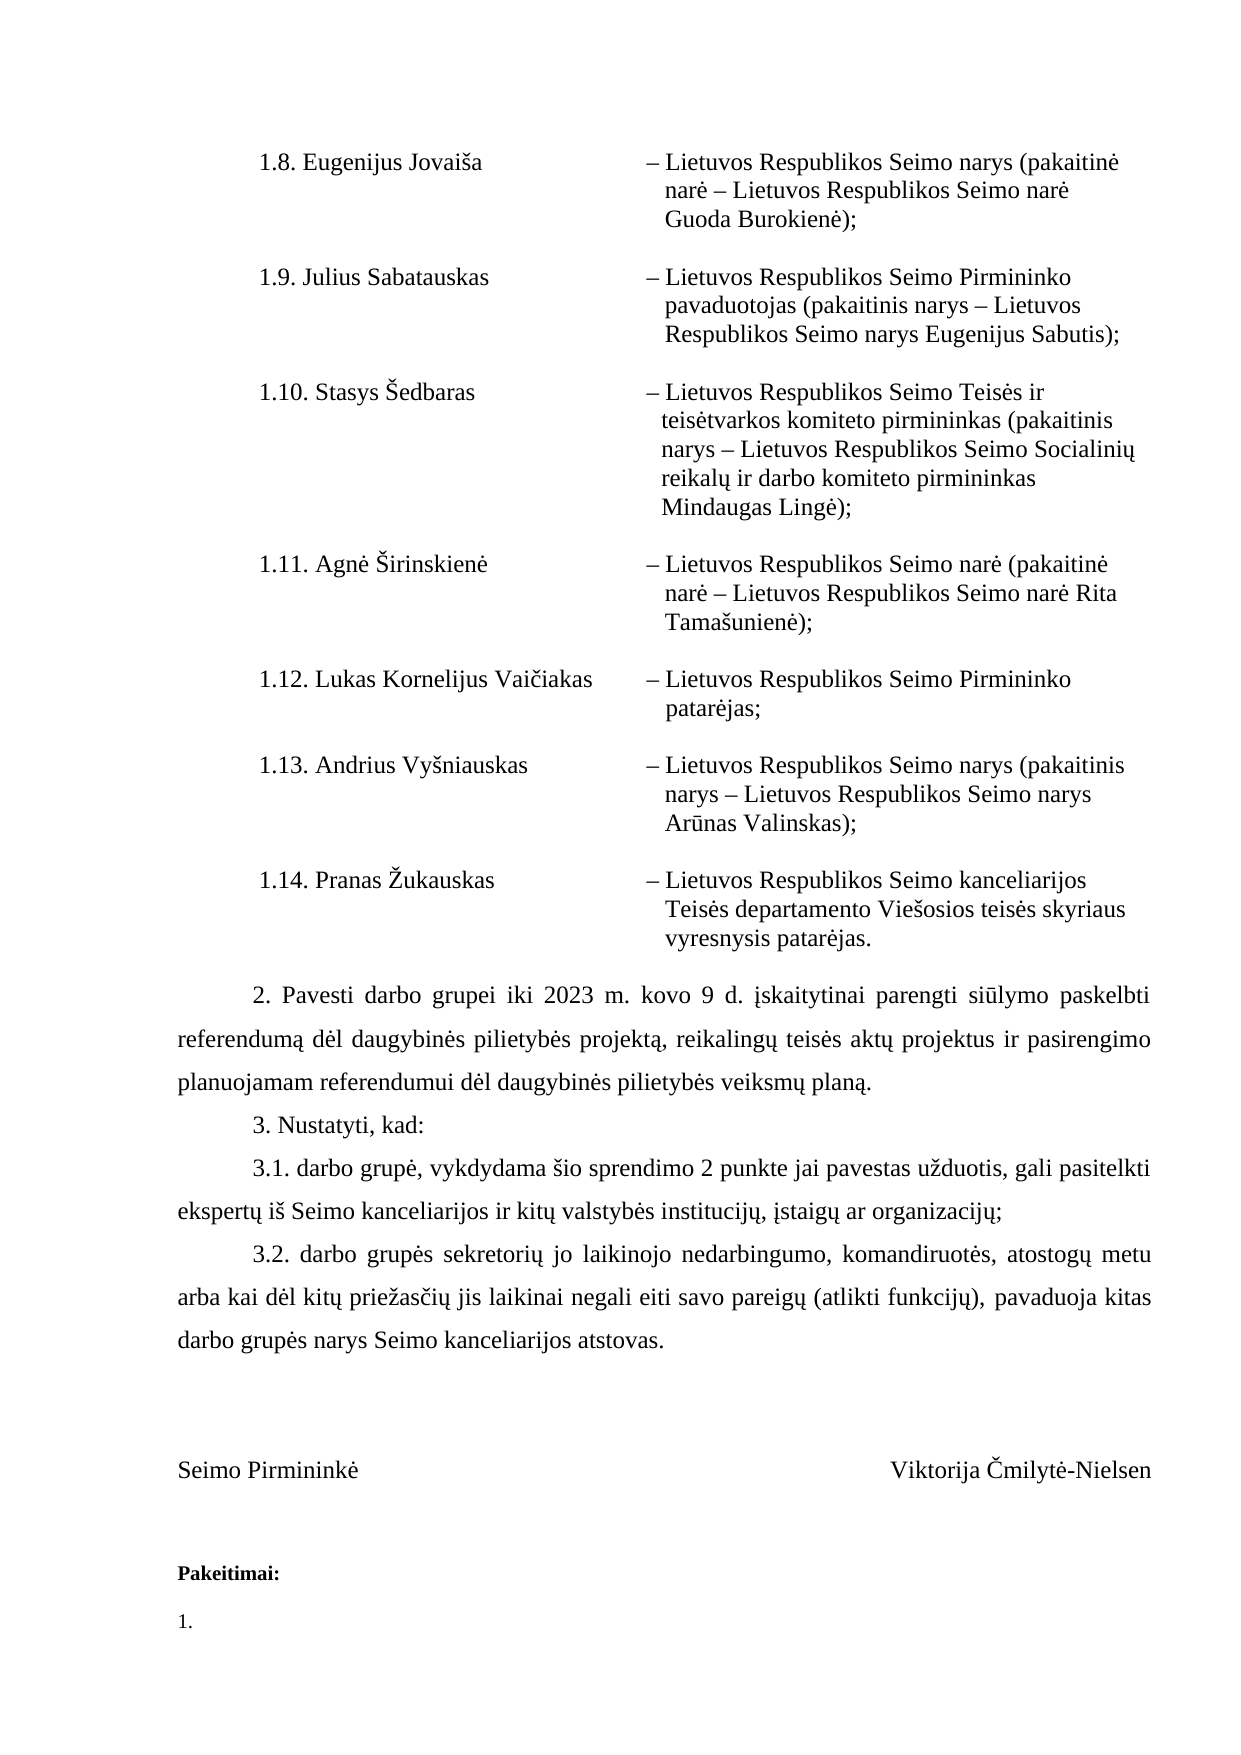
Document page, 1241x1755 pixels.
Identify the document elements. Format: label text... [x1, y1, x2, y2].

table_cell – Lietuvos Respublikos Seimo narys (pakaitinis narys – Lietuvos Respublikos Seimo narys Arūnas Valinskas); [635, 751, 1151, 866]
text 1. [177, 1609, 1152, 1633]
table_cell 1.11. Agnė Širinskienė [248, 549, 635, 664]
table_cell [248, 118, 635, 147]
table_cell – Lietuvos Respublikos Seimo narys (pakaitinė narė – Lietuvos Respublikos Seimo narė Guoda Burokienė); [635, 147, 1151, 262]
table_cell – Lietuvos Respublikos Seimo Pirmininko patarėjas; [635, 664, 1151, 751]
table_cell 1.12. Lukas Kornelijus Vaičiakas [248, 664, 635, 751]
text 2. Pavesti darbo grupei iki 2023 m. kovo 9 d. įskaitytinai parengti siūlymo paskelbti referendumą dėl daugybinės pilietybės projektą, reikalingų teisės aktų projektus ir pasirengimo planuojamam referendumui dėl daugybinės pilietybės veiksmų planą. [177, 981, 1152, 1096]
table_cell – Lietuvos Respublikos Seimo kanceliarijos Teisės departamento Viešosios teisės skyriaus vyresnysis patarėjas. [635, 866, 1151, 952]
text 3.2. darbo grupės sekretorių jo laikinojo nedarbingumo, komandiruotės, atostogų metu arba kai dėl kitų priežasčių jis laikinai negali eiti savo pareigų (atlikti funkcijų), pavaduoja kitas darbo grupės narys Seimo kanceliarijos atstovas. [177, 1239, 1152, 1354]
table_cell 1.10. Stasys Šedbaras [248, 377, 635, 549]
table_cell – Lietuvos Respublikos Seimo Teisės ir teisėtvarkos komiteto pirmininkas (pakaitinis narys – Lietuvos Respublikos Seimo Socialinių reikalų ir darbo komiteto pirmininkas Mindaugas Lingė); [635, 377, 1151, 549]
table_cell 1.13. Andrius Vyšniauskas [248, 751, 635, 866]
text Seimo Pirmininkė Viktorija Čmilytė-Nielsen [177, 1455, 1152, 1484]
table_cell 1.8. Eugenijus Jovaiša [248, 147, 635, 262]
table_cell 1.14. Pranas Žukauskas [248, 866, 635, 952]
table_cell 1.9. Julius Sabatauskas [248, 262, 635, 377]
text Pakeitimai: [177, 1561, 1152, 1585]
table_cell – Lietuvos Respublikos Seimo narė (pakaitinė narė – Lietuvos Respublikos Seimo narė Rita Tamašunienė); [635, 549, 1151, 664]
text 3.1. darbo grupė, vykdydama šio sprendimo 2 punkte jai pavestas užduotis, gali pasitelkti ekspertų iš Seimo kanceliarijos ir kitų valstybės institucijų, įstaigų ar organizacijų; [177, 1153, 1152, 1225]
table_cell – Lietuvos Respublikos Seimo Pirmininko pavaduotojas (pakaitinis narys – Lietuvos Respublikos Seimo narys Eugenijus Sabutis); [635, 262, 1151, 377]
text 3. Nustatyti, kad: [177, 1110, 1152, 1139]
table_cell [635, 118, 1151, 147]
